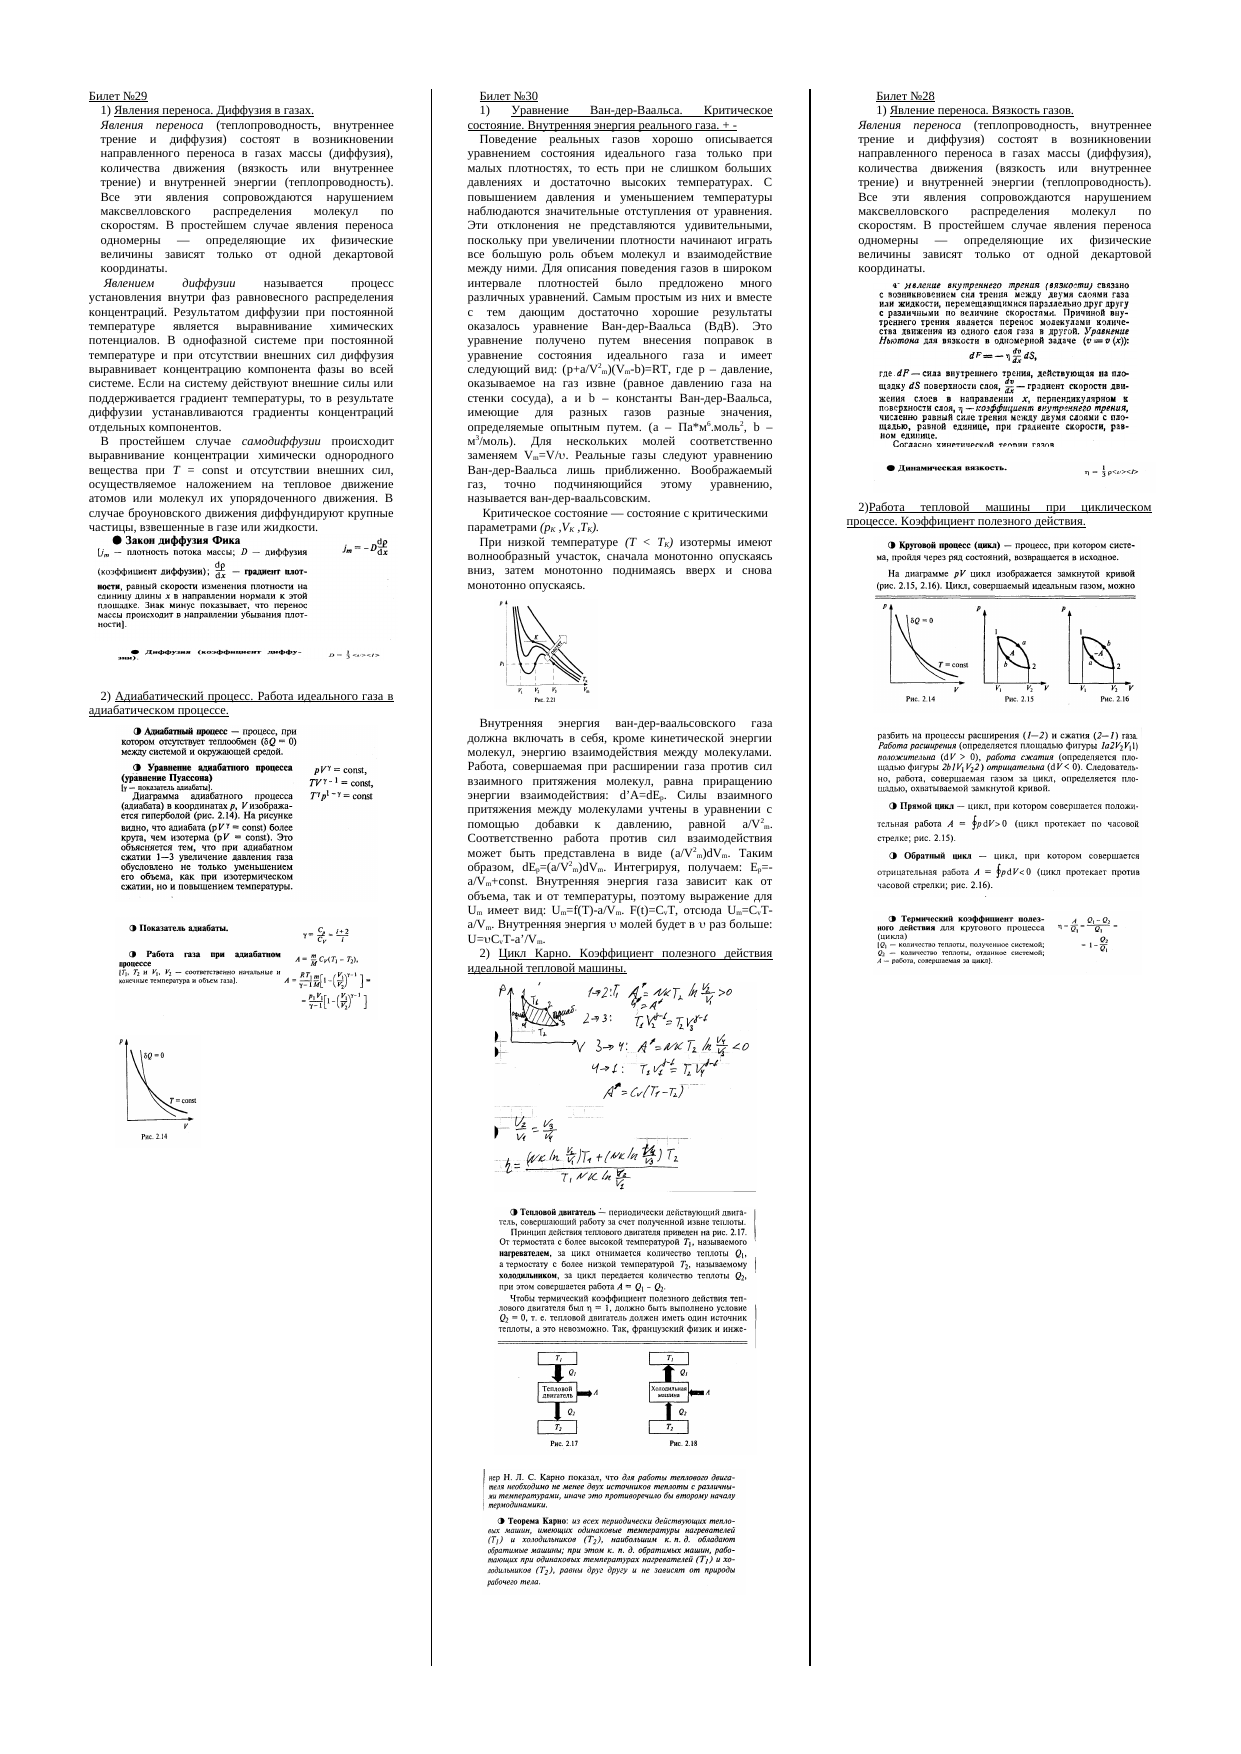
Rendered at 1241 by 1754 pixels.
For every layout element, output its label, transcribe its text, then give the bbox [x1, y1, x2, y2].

picture [494, 982, 757, 1192]
text 2) Адиабатический процесс. Работа идеального газа в адиабатическом процессе. [89, 688, 394, 717]
picture [873, 462, 1156, 493]
text В простейшем случае самодиффузии происходит выравнивание концентрации химически однородного вещества при Т = const и отсутствии внешних сил, осуществляемое наложением на тепловое движение атомов или молекул их упорядоченного движения. В случае броуновского движения диффундируют крупные частицы, взвешенные в газе или жидкости. [89, 434, 394, 534]
picture [92, 534, 399, 641]
text Билет №29 [89, 89, 394, 103]
picture [873, 727, 1142, 897]
picture [873, 536, 1141, 713]
text При низкой температуре (Т < ТК) изотермы имеют волнообразный участок, сначала монотонно опускаясь вниз, затем монотонно поднимаясь вверх и снова монотонно опускаясь. [467, 534, 773, 592]
text 1) Уравнение Ван-дер-Ваальса. Критическое состояние. Внутренняя энергия реального газа. + - [467, 103, 773, 132]
picture [873, 911, 1142, 975]
picture [494, 1207, 757, 1455]
picture [115, 917, 378, 1020]
picture [494, 599, 598, 709]
picture [115, 1035, 201, 1148]
text Явлением диффузии называется процесс установления внутри фаз равновесного распределения концентраций. Результатом диффузии при постоянной температуре является выравнивание химических потенциалов. В однофазной системе при постоянной температуре и при отсутствии внешних сил диффузия выравнивает концентрацию компонента фазы во всей системе. Если на систему действуют внешние силы или поддерживается градиент температуры, то в результате диффузии устанавливаются градиенты концентраций отдельных компонентов. [89, 276, 394, 434]
picture [873, 283, 1137, 447]
text Внутренняя энергия ван-дер-ваальсовского газа должна включать в себя, кроме кинетической энергии молекул, энергию взаимодействия между молекулами. Работа, совершаемая при расширении газа против сил взаимного притяжения молекул, равна приращению энергии взаимодействия: d’A=dEp. Силы взаимного притяжения между молекулами учтены в уравнении с помощью добавки к давлению, равной a/V2m. Соответственно работа против сил взаимодействия может быть представлена в виде (a/V2m)dVm. Таким образом, dEp=(a/V2m)dVm. Интегрируя, получаем: Ep=-a/Vm+const. Внутренняя энергия газа зависит как от объема, так и от температуры, поэтому выражение для Um имеет вид: Um=f(T)-a/Vm. F(t)=CvT, отсюда Um=CvT-a/Vm. Внутренняя энергия  молей будет в  раз больше: U=CvT-a’/Vm. [467, 716, 773, 946]
picture [115, 648, 384, 661]
subtitle Билет №30 [467, 89, 773, 103]
subtitle Билет №28 [846, 89, 1152, 103]
text Поведение реальных газов хорошо описывается уравнением состояния идеального газа только при малых плотностях, то есть при не слишком больших давлениях и достаточно высоких температурах. С повышением давления и уменьшением температуры наблюдаются значительные отступления от уравнения. Эти отклонения не представляются удивительными, поскольку при увеличении плотности начинают играть все большую роль объем молекул и взаимодействие между ними. Для описания поведения газов в широком интервале плотностей было предложено много различных уравнений. Самым простым из них и вместе с тем дающим достаточно хорошие результаты оказалось уравнение Ван-дер-Ваальса (ВдВ). Это уравнение получено путем внесения поправок в уравнение состояния идеального газа и имеет следующий вид: (p+a/V2m)(Vm-b)=RT, где p – давление, оказываемое на газ извне (равное давлению газа на стенки сосуда), a и b – константы Ван-дер-Ваальса, имеющие для разных газов разные значения, определяемые опытным путем. (a – Па*м6.моль2, b – м3/моль). Для нескольких молей соответственно заменяем Vm=V/. Реальные газы следуют уравнению Ван-дер-Ваальса лишь приближенно. Воображаемый газ, точно подчиняющийся этому уравнению, называется ван-дер-ваальсовским. [467, 132, 773, 506]
text 1) Явления переноса. Диффузия в газах. [89, 103, 394, 117]
text Критическое состояние — состояние с критическими параметрами (рК ,VK ,ТК). [467, 506, 773, 534]
picture [115, 725, 378, 902]
text Явления переноса (теплопроводность, внутреннее трение и диффузия) состоят в возникновении направленного переноса в газах массы (диффузия), количества движения (вязкость или внутреннее трение) и внутренней энергии (теплопроводность). Все эти явления сопровождаются нарушением максвелловского распределения молекул по скоростям. В простейшем случае явления переноса одномерны — определяющие их физические величины зависят только от одной декартовой координаты. [858, 117, 1152, 276]
text 2) Цикл Карно. Коэффициент полезного действия идеальной тепловой машины. [467, 946, 773, 975]
text 2)Работа тепловой машины при циклическом процессе. Коэффициент полезного действия. [846, 500, 1152, 528]
text Явления переноса (теплопроводность, внутреннее трение и диффузия) состоят в возникновении направленного переноса в газах массы (диффузия), количества движения (вязкость или внутреннее трение) и внутренней энергии (теплопроводность). Все эти явления сопровождаются нарушением максвелловского распределения молекул по скоростям. В простейшем случае явления переноса одномерны — определяющие их физические величины зависят только от одной декартовой координаты. [100, 117, 394, 276]
picture [482, 1469, 746, 1595]
text 1) Явление переноса. Вязкость газов. [846, 103, 1152, 117]
